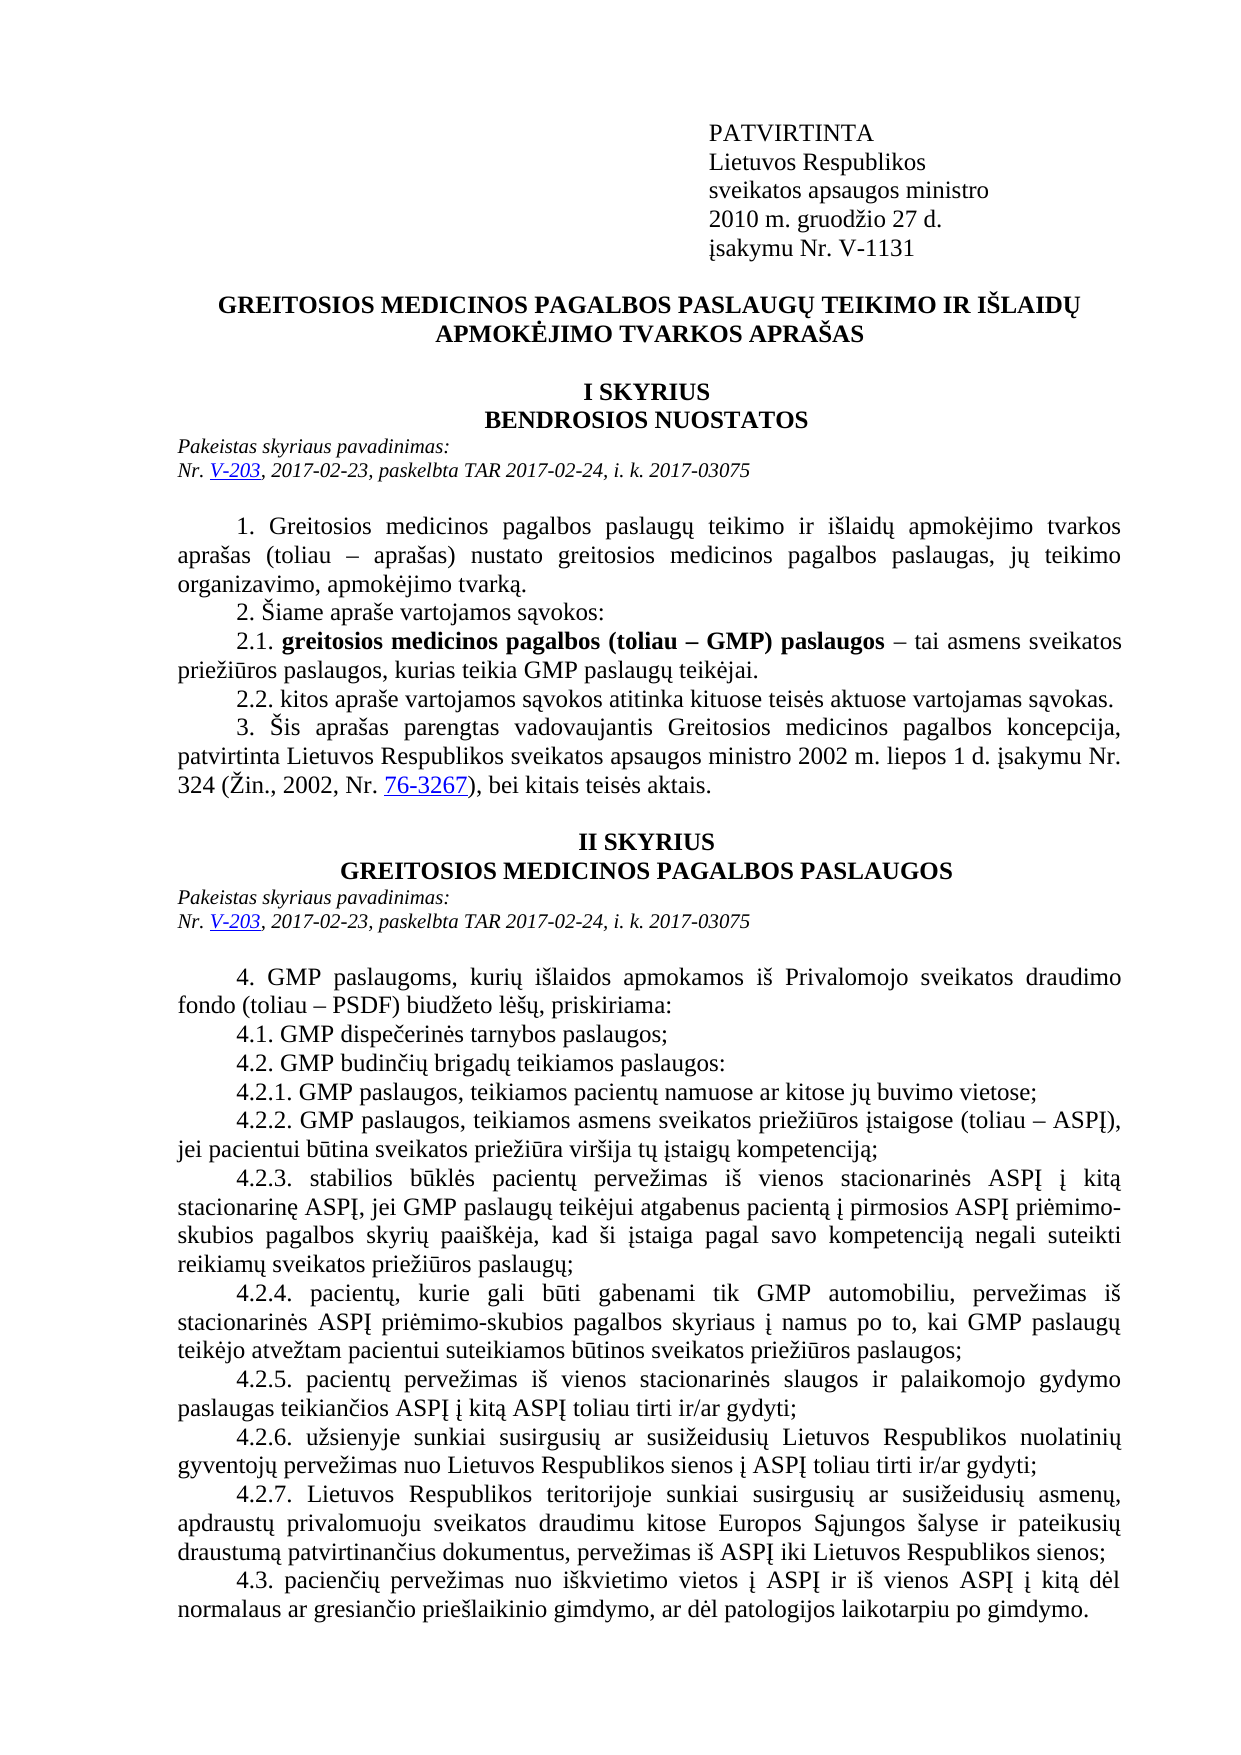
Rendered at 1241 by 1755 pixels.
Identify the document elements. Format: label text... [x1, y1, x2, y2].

text 4.2.7. Lietuvos Respublikos teritorijoje sunkiai susirgusių ar susižeidusių asmenų, apdraustų privalomuoju sveikatos draudimu kitose Europos Sąjungos šalyse ir pateikusių draustumą patvirtinančius dokumentus, pervežimas iš ASPĮ iki Lietuvos Respublikos sienos; [177, 1479, 1122, 1566]
text 1. Greitosios medicinos pagalbos paslaugų teikimo ir išlaidų apmokėjimo tvarkos aprašas (toliau – aprašas) nustato greitosios medicinos pagalbos paslaugas, jų teikimo organizavimo, apmokėjimo tvarką. [177, 511, 1122, 597]
text II SKYRIUS GREITOSIOS MEDICINOS PAGALBOS PASLAUGOS [177, 827, 1122, 885]
text Pakeistas skyriaus pavadinimas: [177, 885, 1122, 909]
text Pakeistas skyriaus pavadinimas: [177, 434, 1122, 458]
text 2. Šiame apraše vartojamos sąvokos: [177, 597, 1122, 626]
text 4.2.2. GMP paslaugos, teikiamos asmens sveikatos priežiūros įstaigose (toliau – ASPĮ), jei pacientui būtina sveikatos priežiūra viršija tų įstaigų kompetenciją; [177, 1106, 1122, 1163]
text Lietuvos Respublikos [177, 147, 1122, 176]
text įsakymu Nr. V-1131 [177, 233, 1122, 262]
text 4.2.4. pacientų, kurie gali būti gabenami tik GMP automobiliu, pervežimas iš stacionarinės ASPĮ priėmimo-skubios pagalbos skyriaus į namus po to, kai GMP paslaugų teikėjo atvežtam pacientui suteikiamos būtinos sveikatos priežiūros paslaugos; [177, 1278, 1122, 1364]
text 4.2.5. pacientų pervežimas iš vienos stacionarinės slaugos ir palaikomojo gydymo paslaugas teikiančios ASPĮ į kitą ASPĮ toliau tirti ir/ar gydyti; [177, 1364, 1122, 1422]
text I SKYRIUS BENDROSIOS NUOSTATOS [177, 377, 1122, 434]
text GREITOSIOS MEDICINOS PAGALBOS PASLAUGŲ TEIKIMO IR IŠLAIDŲ APMOKĖJIMO TVARKOS APRAŠAS [177, 291, 1122, 348]
text 4.2.1. GMP paslaugos, teikiamos pacientų namuose ar kitose jų buvimo vietose; [177, 1077, 1122, 1106]
text 4.2.6. užsienyje sunkiai susirgusių ar susižeidusių Lietuvos Respublikos nuolatinių gyventojų pervežimas nuo Lietuvos Respublikos sienos į ASPĮ toliau tirti ir/ar gydyti; [177, 1422, 1122, 1479]
text 4. GMP paslaugoms, kurių išlaidos apmokamos iš Privalomojo sveikatos draudimo fondo (toliau – PSDF) biudžeto lėšų, priskiriama: [177, 962, 1122, 1019]
text PATVIRTINTA [709, 118, 1122, 147]
text 4.2. GMP budinčių brigadų teikiamos paslaugos: [177, 1048, 1122, 1077]
text 2.1. greitosios medicinos pagalbos (toliau – GMP) paslaugos – tai asmens sveikatos priežiūros paslaugos, kurias teikia GMP paslaugų teikėjai. [177, 626, 1122, 684]
text 4.3. pacienčių pervežimas nuo iškvietimo vietos į ASPĮ ir iš vienos ASPĮ į kitą dėl normalaus ar gresiančio priešlaikinio gimdymo, ar dėl patologijos laikotarpiu po gimdymo. [177, 1566, 1122, 1623]
text 3. Šis aprašas parengtas vadovaujantis Greitosios medicinos pagalbos koncepcija, patvirtinta Lietuvos Respublikos sveikatos apsaugos ministro 2002 m. liepos 1 d. įsakymu Nr. 324 (Žin., 2002, Nr. 76-3267), bei kitais teisės aktais. [177, 712, 1122, 799]
text Nr. V-203, 2017-02-23, paskelbta TAR 2017-02-24, i. k. 2017-03075 [177, 909, 1122, 933]
text sveikatos apsaugos ministro [177, 176, 1122, 204]
text 2010 m. gruodžio 27 d. [177, 204, 1122, 233]
text Nr. V-203, 2017-02-23, paskelbta TAR 2017-02-24, i. k. 2017-03075 [177, 458, 1122, 482]
text 2.2. kitos apraše vartojamos sąvokos atitinka kituose teisės aktuose vartojamas sąvokas. [177, 684, 1122, 712]
text 4.2.3. stabilios būklės pacientų pervežimas iš vienos stacionarinės ASPĮ į kitą stacionarinę ASPĮ, jei GMP paslaugų teikėjui atgabenus pacientą į pirmosios ASPĮ priėmimo-skubios pagalbos skyrių paaiškėja, kad ši įstaiga pagal savo kompetenciją negali suteikti reikiamų sveikatos priežiūros paslaugų; [177, 1163, 1122, 1278]
text 4.1. GMP dispečerinės tarnybos paslaugos; [177, 1019, 1122, 1048]
